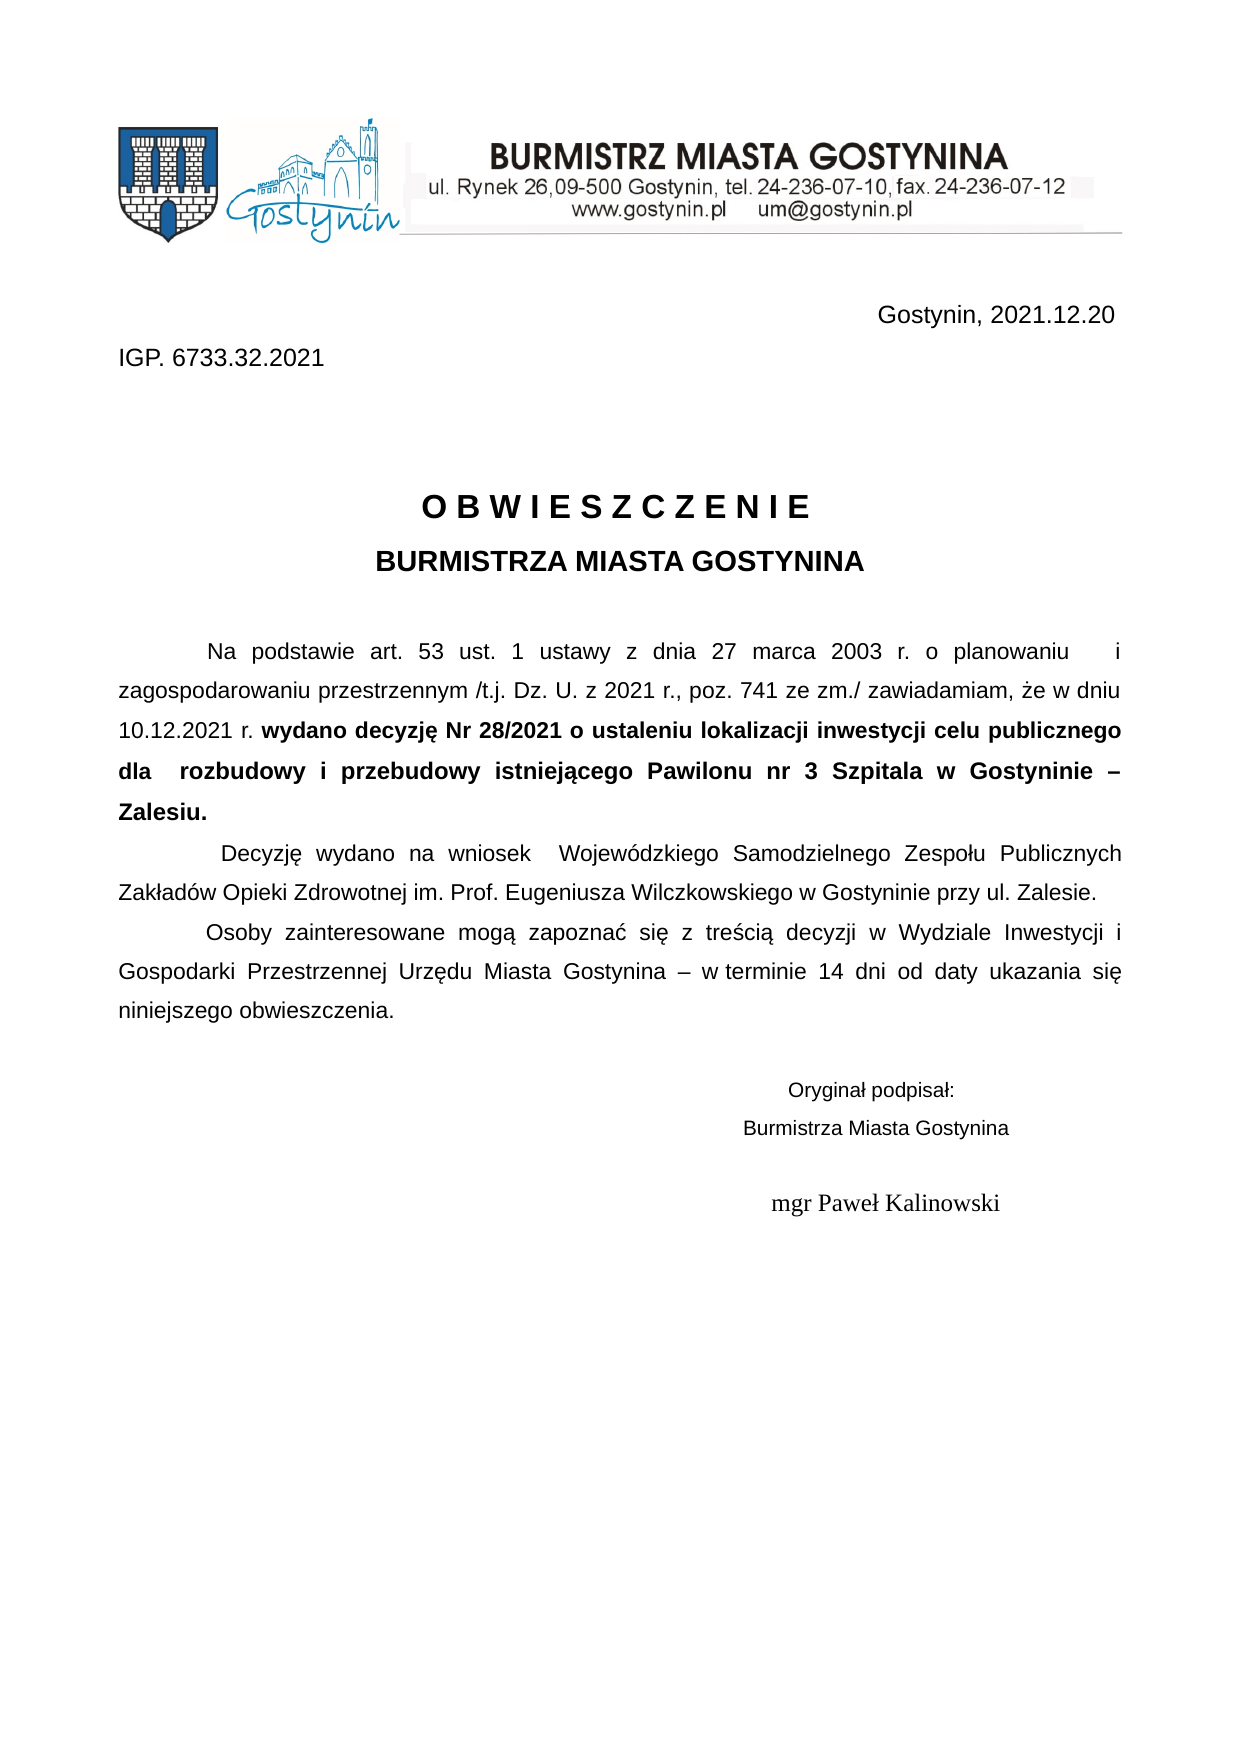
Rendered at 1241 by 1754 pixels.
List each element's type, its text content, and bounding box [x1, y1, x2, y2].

picture [118, 118, 1123, 243]
text Oryginał podpisał: [118, 1076, 1122, 1103]
text Na podstawie art. 53 ust. 1 ustawy z dnia 27 marca 2003 r. o planowaniu i zagospodarowaniu przestrzennym /t.j. Dz. U. z 2021 r., poz. 741 ze zm./ zawiadamiam, że w dniu 10.12.2021 r. wydano decyzję Nr 28/2021 o ustaleniu lokalizacji inwestycji celu publicznego dla rozbudowy i przebudowy istniejącego Pawilonu nr 3 Szpitala w Gostyninie – Zalesiu. [118, 638, 1122, 826]
text Osoby zainteresowane mogą zapoznać się z treścią decyzji w Wydziale Inwestycji i Gospodarki Przestrzennej Urzędu Miasta Gostynina – w terminie 14 dni od daty ukazania się niniejszego obwieszczenia. [118, 918, 1122, 1024]
text Gostynin, 2021.12.20 [118, 300, 1122, 329]
text BURMISTRZA MIASTA GOSTYNINA [118, 544, 1122, 578]
text mgr Paweł Kalinowski [118, 1188, 1122, 1217]
text Burmistrza Miasta Gostynina [118, 1116, 1122, 1140]
text Decyzję wydano na wniosek Wojewódzkiego Samodzielnego Zespołu Publicznych Zakładów Opieki Zdrowotnej im. Prof. Eugeniusza Wilczkowskiego w Gostyninie przy ul. Zalesie. [118, 839, 1122, 905]
text IGP. 6733.32.2021 [118, 343, 1122, 372]
text O B W I E S Z C Z E N I E [118, 487, 1122, 525]
